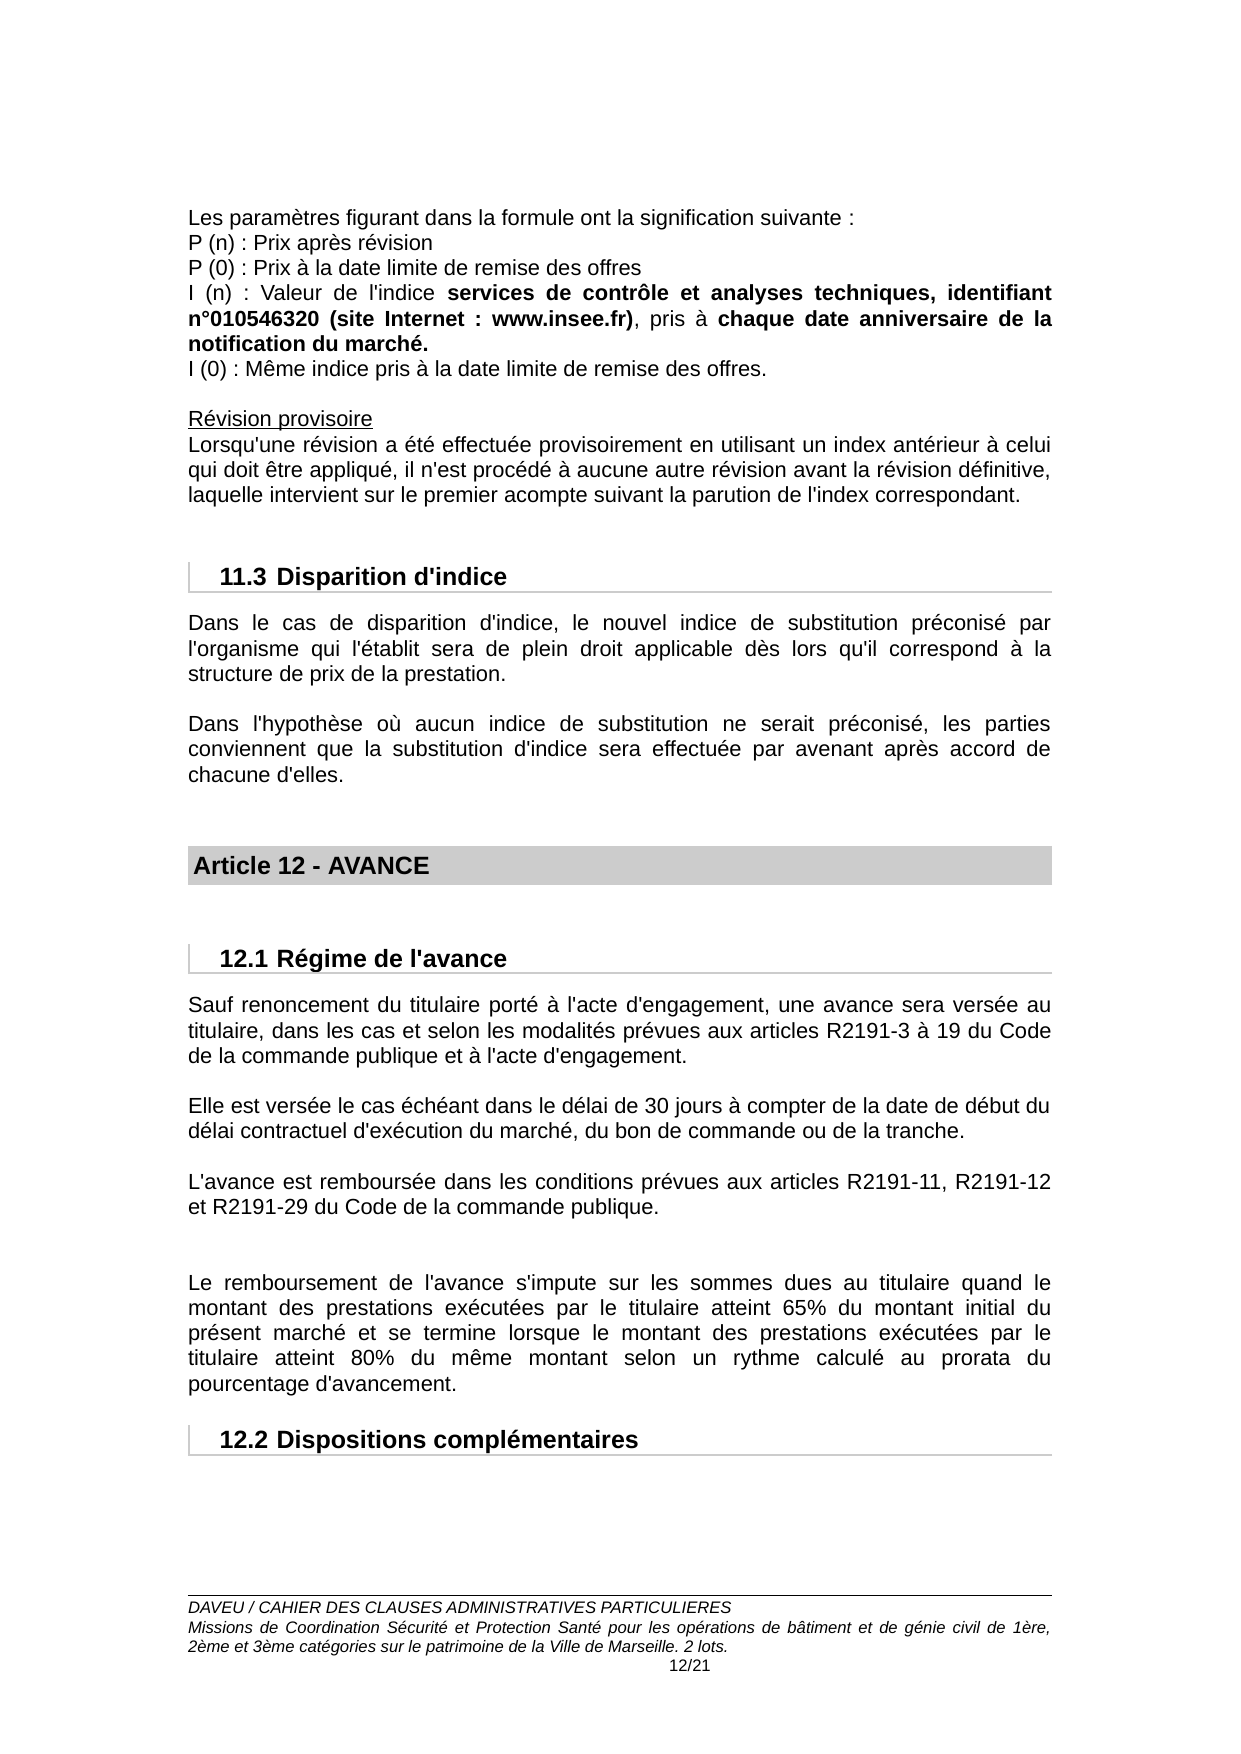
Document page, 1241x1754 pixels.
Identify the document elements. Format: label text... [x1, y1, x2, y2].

text L'avance est remboursée dans les conditions prévues aux articles R2191-11, R2191-12 et R2191-29 du Code de la commande publique. [188, 1169, 1052, 1219]
text Lorsqu'une révision a été effectuée provisoirement en utilisant un index antérieur à celui qui doit être appliqué, il n'est procédé à aucune autre révision avant la révision définitive, laquelle intervient sur le premier acompte suivant la parution de l'index correspondant. [188, 431, 1052, 507]
text P (0) : Prix à la date limite de remise des offres [188, 255, 1052, 280]
subtitle Dispositions complémentaires [190, 1425, 1052, 1454]
text I (n) : Valeur de l'indice services de contrôle et analyses techniques, identifiant n°010546320 (site Internet : www.insee.fr), pris à chaque date anniversaire de la notification du marché. [188, 280, 1052, 356]
text Dans le cas de disparition d'indice, le nouvel indice de substitution préconisé par l'organisme qui l'établit sera de plein droit applicable dès lors qu'il correspond à la structure de prix de la prestation. [188, 610, 1052, 686]
subtitle AVANCE [190, 848, 1050, 883]
subtitle Disparition d'indice [190, 562, 1052, 591]
text Les paramètres figurant dans la formule ont la signification suivante : [188, 204, 1052, 230]
text Le remboursement de l'avance s'impute sur les sommes dues au titulaire quand le montant des prestations exécutées par le titulaire atteint 65% du montant initial du présent marché et se termine lorsque le montant des prestations exécutées par le titulaire atteint 80% du même montant selon un rythme calculé au prorata du pourcentage d'avancement. [188, 1269, 1052, 1396]
text Sauf renoncement du titulaire porté à l'acte d'engagement, une avance sera versée au titulaire, dans les cas et selon les modalités prévues aux articles R2191-3 à 19 du Code de la commande publique et à l'acte d'engagement. [188, 992, 1052, 1068]
text Dans l'hypothèse où aucun indice de substitution ne serait préconisé, les parties conviennent que la substitution d'indice sera effectuée par avenant après accord de chacune d'elles. [188, 711, 1052, 787]
text I (0) : Même indice pris à la date limite de remise des offres. [188, 356, 1052, 381]
text Révision provisoire [188, 406, 1052, 431]
text P (n) : Prix après révision [188, 230, 1052, 255]
text Elle est versée le cas échéant dans le délai de 30 jours à compter de la date de début du délai contractuel d'exécution du marché, du bon de commande ou de la tranche. [188, 1093, 1052, 1143]
subtitle Régime de l'avance [190, 944, 1052, 972]
